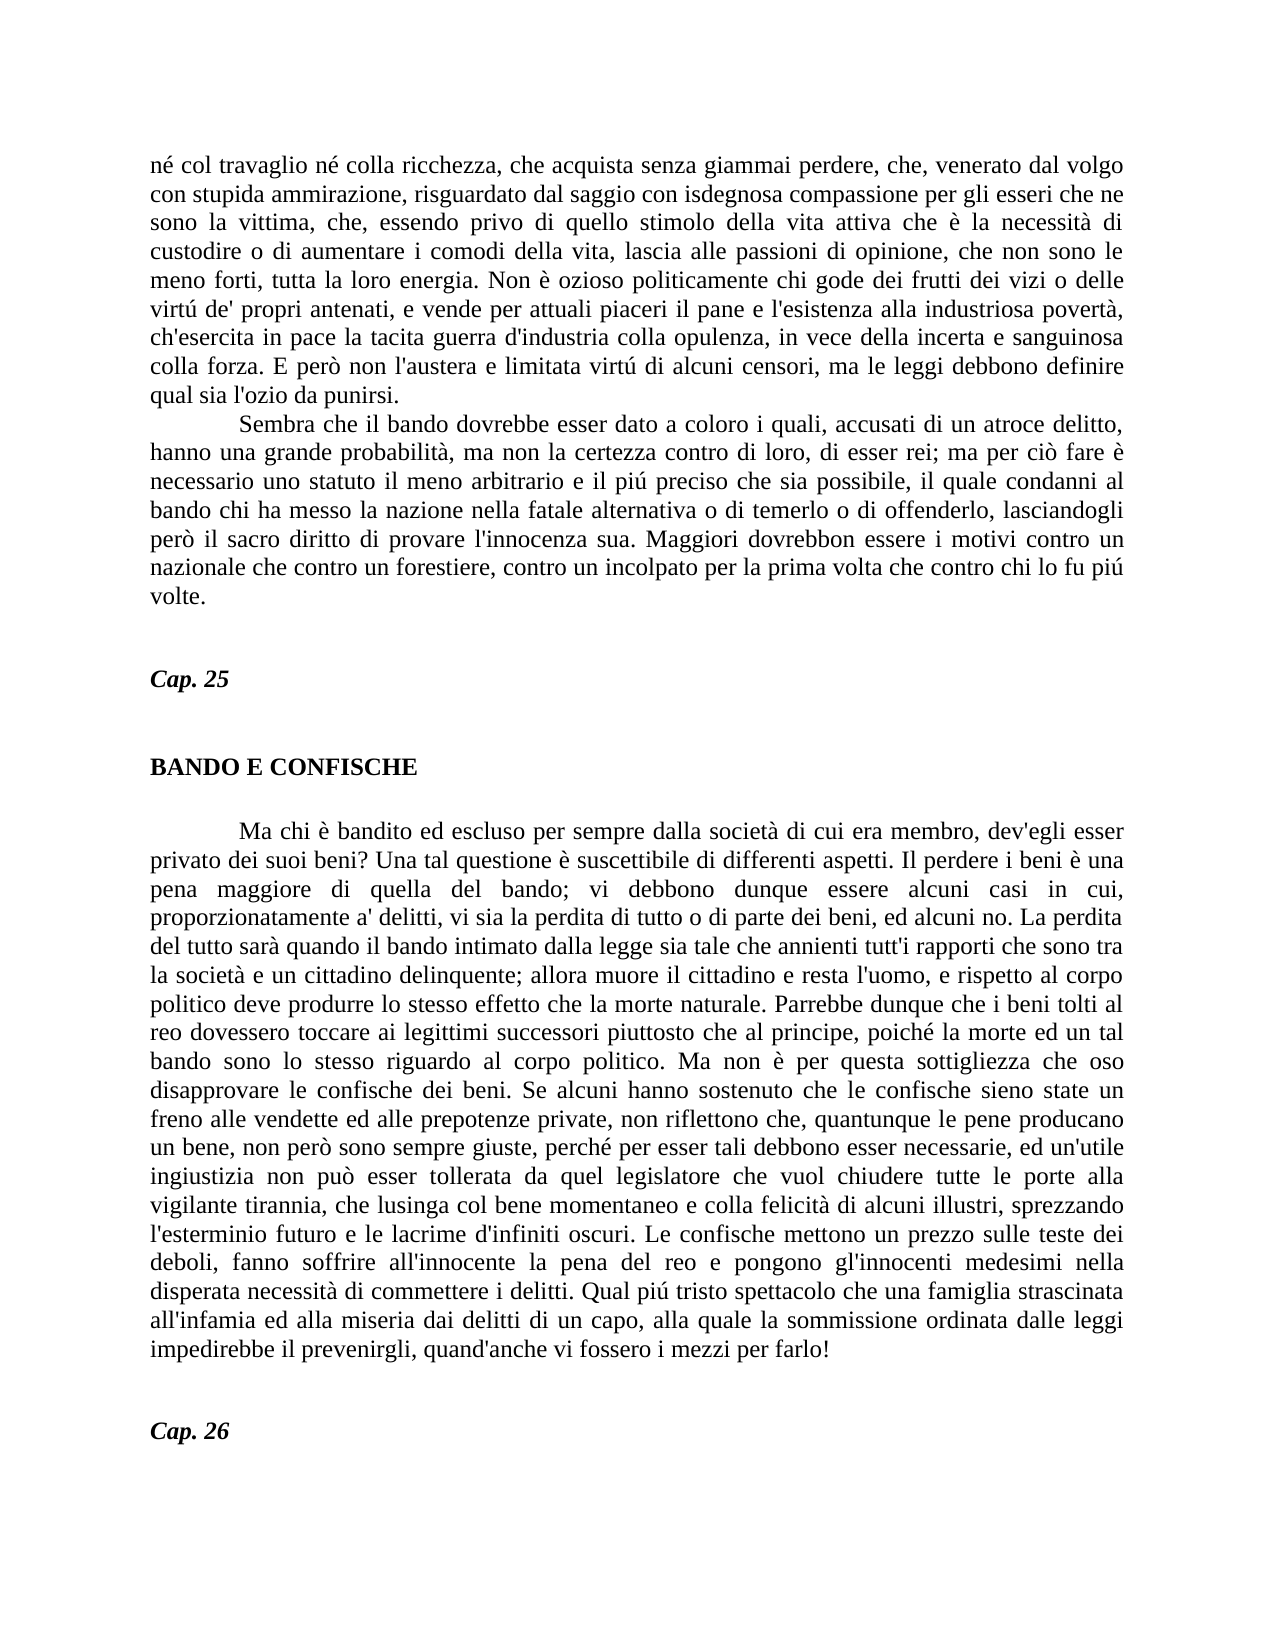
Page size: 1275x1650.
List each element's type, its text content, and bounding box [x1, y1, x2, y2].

text Sembra che il bando dovrebbe esser dato a coloro i quali, accusati di un atroce delitto, hanno una grande probabilità, ma non la certezza contro di loro, di esser rei; ma per ciò fare è necessario uno statuto il meno arbitrario e il piú preciso che sia possibile, il quale condanni al bando chi ha messo la nazione nella fatale alternativa o di temerlo o di offenderlo, lasciandogli però il sacro diritto di provare l'innocenza sua. Maggiori dovrebbon essere i motivi contro un nazionale che contro un forestiere, contro un incolpato per la prima volta che contro chi lo fu piú volte. [150, 409, 1125, 610]
subtitle Cap. 25 [150, 664, 1125, 692]
subtitle Cap. 26 [150, 1416, 1125, 1445]
subtitle BANDO E CONFISCHE [150, 752, 1125, 781]
text Ma chi è bandito ed escluso per sempre dalla società di cui era membro, dev'egli esser privato dei suoi beni? Una tal questione è suscettibile di differenti aspetti. Il perdere i beni è una pena maggiore di quella del bando; vi debbono dunque essere alcuni casi in cui, proporzionatamente a' delitti, vi sia la perdita di tutto o di parte dei beni, ed alcuni no. La perdita del tutto sarà quando il bando intimato dalla legge sia tale che annienti tutt'i rapporti che sono tra la società e un cittadino delinquente; allora muore il cittadino e resta l'uomo, e rispetto al corpo politico deve produrre lo stesso effetto che la morte naturale. Parrebbe dunque che i beni tolti al reo dovessero toccare ai legittimi successori piuttosto che al principe, poiché la morte ed un tal bando sono lo stesso riguardo al corpo politico. Ma non è per questa sottigliezza che oso disapprovare le confische dei beni. Se alcuni hanno sostenuto che le confische sieno state un freno alle vendette ed alle prepotenze private, non riflettono che, quantunque le pene producano un bene, non però sono sempre giuste, perché per esser tali debbono esser necessarie, ed un'utile ingiustizia non può esser tollerata da quel legislatore che vuol chiudere tutte le porte alla vigilante tirannia, che lusinga col bene momentaneo e colla felicità di alcuni illustri, sprezzando l'esterminio futuro e le lacrime d'infiniti oscuri. Le confische mettono un prezzo sulle teste dei deboli, fanno soffrire all'innocente la pena del reo e pongono gl'innocenti medesimi nella disperata necessità di commettere i delitti. Qual piú tristo spettacolo che una famiglia strascinata all'infamia ed alla miseria dai delitti di un capo, alla quale la sommissione ordinata dalle leggi impedirebbe il prevenirgli, quand'anche vi fossero i mezzi per farlo! [150, 816, 1125, 1362]
text né col travaglio né colla ricchezza, che acquista senza giammai perdere, che, venerato dal volgo con stupida ammirazione, risguardato dal saggio con isdegnosa compassione per gli esseri che ne sono la vittima, che, essendo privo di quello stimolo della vita attiva che è la necessità di custodire o di aumentare i comodi della vita, lascia alle passioni di opinione, che non sono le meno forti, tutta la loro energia. Non è ozioso politicamente chi gode dei frutti dei vizi o delle virtú de' propri antenati, e vende per attuali piaceri il pane e l'esistenza alla industriosa povertà, ch'esercita in pace la tacita guerra d'industria colla opulenza, in vece della incerta e sanguinosa colla forza. E però non l'austera e limitata virtú di alcuni censori, ma le leggi debbono definire qual sia l'ozio da punirsi. [150, 150, 1125, 409]
